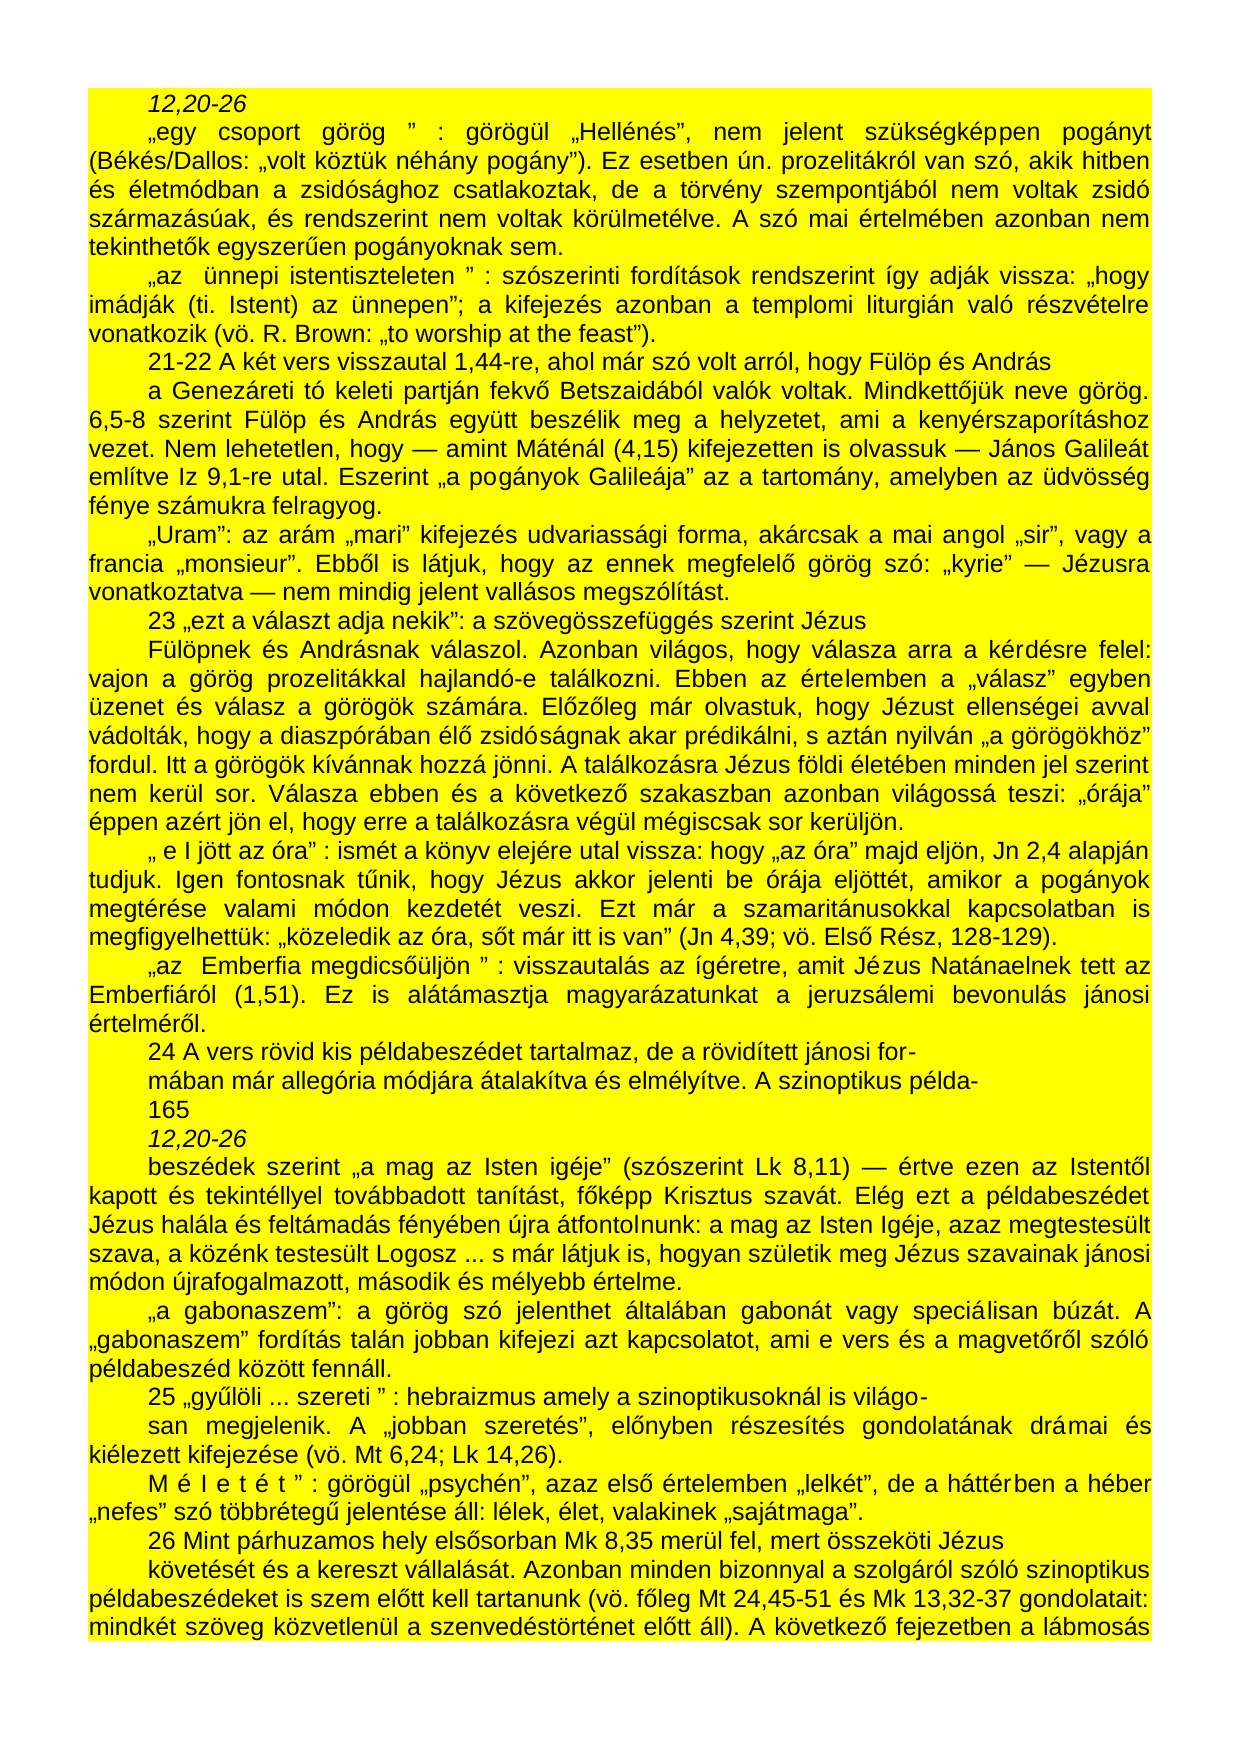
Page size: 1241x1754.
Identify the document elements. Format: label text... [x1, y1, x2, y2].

text san megjelenik. A „jobban szeretés”, előnyben részesítés gondolatának drá­mai és kiélezett kifejezése (vö. Mt 6,24; Lk 14,26). [88, 1411, 1152, 1468]
text követését és a kereszt vállalását. Azonban minden bizonnyal a szolgáról szóló szinoptikus példabeszédeket is szem előtt kell tartanunk (vö. főleg Mt 24,45-51 és Mk 13,32-37 gondolatait: mindkét szöveg közvetlenül a szenvedéstörténet előtt áll). A következő fejezetben a lábmosás [88, 1555, 1152, 1641]
text mában már allegória módjára átalakítva és elmélyítve. A szinoptikus példa- [88, 1066, 1152, 1095]
text „egy csoport görög ” : görögül „Hellénés”, nem jelent szükségkép­pen pogányt (Békés/Dallos: „volt köztük néhány pogány”). Ez esetben ún. prozelitákról van szó, akik hitben és életmódban a zsidósághoz csatlakoztak, de a törvény szempontjából nem voltak zsidó származásúak, és rendszerint nem voltak körülmetélve. A szó mai értelmében azonban nem tekinthetők egy­szerűen pogányoknak sem. [88, 117, 1152, 261]
text M é I e t é t ” : görögül „psychén”, azaz első értelemben „lelkét”, de a háttér­ben a héber „nefes” szó többrétegű jelentése áll: lélek, élet, valakinek „saját­maga”. [88, 1468, 1152, 1526]
text 25 „gyűlöli ... szereti ” : hebraizmus amely a szinoptikusoknál is világo‑ [88, 1382, 1152, 1411]
text 26 Mint párhuzamos hely elsősorban Mk 8,35 merül fel, mert összeköti Jézus [88, 1526, 1152, 1555]
text 21-22 A két vers visszautal 1,44-re, ahol már szó volt arról, hogy Fülöp és András [88, 347, 1152, 376]
text „ e I jött az óra” : ismét a könyv elejére utal vissza: hogy „az óra” majd eljön, Jn 2,4 alapján tudjuk. Igen fontosnak tűnik, hogy Jézus akkor jelenti be órája eljöttét, amikor a pogányok megtérése valami módon kezdetét veszi. Ezt már a szamaritánusokkal kapcsolatban is megfigyelhettük: „közeledik az óra, sőt már itt is van” (Jn 4,39; vö. Első Rész, 128-129). [88, 836, 1152, 951]
text beszédek szerint „a mag az Isten igéje” (szószerint Lk 8,11) — értve ezen az Istentől kapott és tekintéllyel továbbadott tanítást, főképp Krisztus szavát. Elég ezt a példabeszédet Jézus halála és feltámadás fényében újra átfontol­nunk: a mag az Isten Igéje, azaz megtestesült szava, a közénk testesült Lo­gosz ... s már látjuk is, hogyan születik meg Jézus szavainak jánosi módon újrafogalmazott, második és mélyebb értelme. [88, 1152, 1152, 1296]
text „a gabonaszem”: a görög szó jelenthet általában gabonát vagy speciá­lisan búzát. A „gabonaszem” fordítás talán jobban kifejezi azt kapcsolatot, ami e vers és a magvetőről szóló példabeszéd között fennáll. [88, 1296, 1152, 1382]
text Fülöpnek és Andrásnak válaszol. Azonban világos, hogy válasza arra a kér­désre felel: vajon a görög prozelitákkal hajlandó-e találkozni. Ebben az érte­lemben a „válasz” egyben üzenet és válasz a görögök számára. Előzőleg már olvastuk, hogy Jézust ellenségei avval vádolták, hogy a diaszpórában élő zsidó­ságnak akar prédikálni, s aztán nyilván „a görögökhöz” fordul. Itt a görögök kívánnak hozzá jönni. A találkozásra Jézus földi életében minden jel szerint nem kerül sor. Válasza ebben és a következő szakaszban azonban világossá teszi: „órája” éppen azért jön el, hogy erre a találkozásra végül mégiscsak sor kerüljön. [88, 635, 1152, 836]
text „az ünnepi istentiszteleten ” : szószerinti fordítások rendszerint így adják vissza: „hogy imádják (ti. Istent) az ünnepen”; a kifejezés azonban a templomi liturgián való részvételre vonatkozik (vö. R. Brown: „to worship at the feast”). [88, 261, 1152, 347]
text „Uram”: az arám „mari” kifejezés udvariassági forma, akárcsak a mai an­gol „sir”, vagy a francia „monsieur”. Ebből is látjuk, hogy az ennek megfelelő görög szó: „kyrie” — Jézusra vonatkoztatva — nem mindig jelent vallásos megszólítást. [88, 520, 1152, 606]
text a Genezáreti tó keleti partján fekvő Betszaidából valók voltak. Mindkettőjük neve görög. 6,5-8 szerint Fülöp és András együtt beszélik meg a helyzetet, ami a kenyérszaporításhoz vezet. Nem lehetetlen, hogy — amint Máténál (4,15) kifejezetten is olvassuk — János Galileát említve Iz 9,1-re utal. Eszerint „a po­gányok Galileája” az a tartomány, amelyben az üdvösség fénye számukra fel­ragyog. [88, 376, 1152, 520]
text 165 [88, 1095, 1152, 1123]
text 12,20-26 [88, 88, 1152, 117]
text 24 A vers rövid kis példabeszédet tartalmaz, de a rövidített jánosi for‑ [88, 1037, 1152, 1066]
text 12,20-26 [88, 1123, 1152, 1152]
text „az Emberfia megdicsőüljön ” : visszautalás az ígéretre, amit Jé­zus Natánaelnek tett az Emberfiáról (1,51). Ez is alátámasztja magyarázatunkat a jeruzsálemi bevonulás jánosi értelméről. [88, 951, 1152, 1037]
text 23 „ezt a választ adja nekik”: a szövegösszefüggés szerint Jézus [88, 606, 1152, 635]
